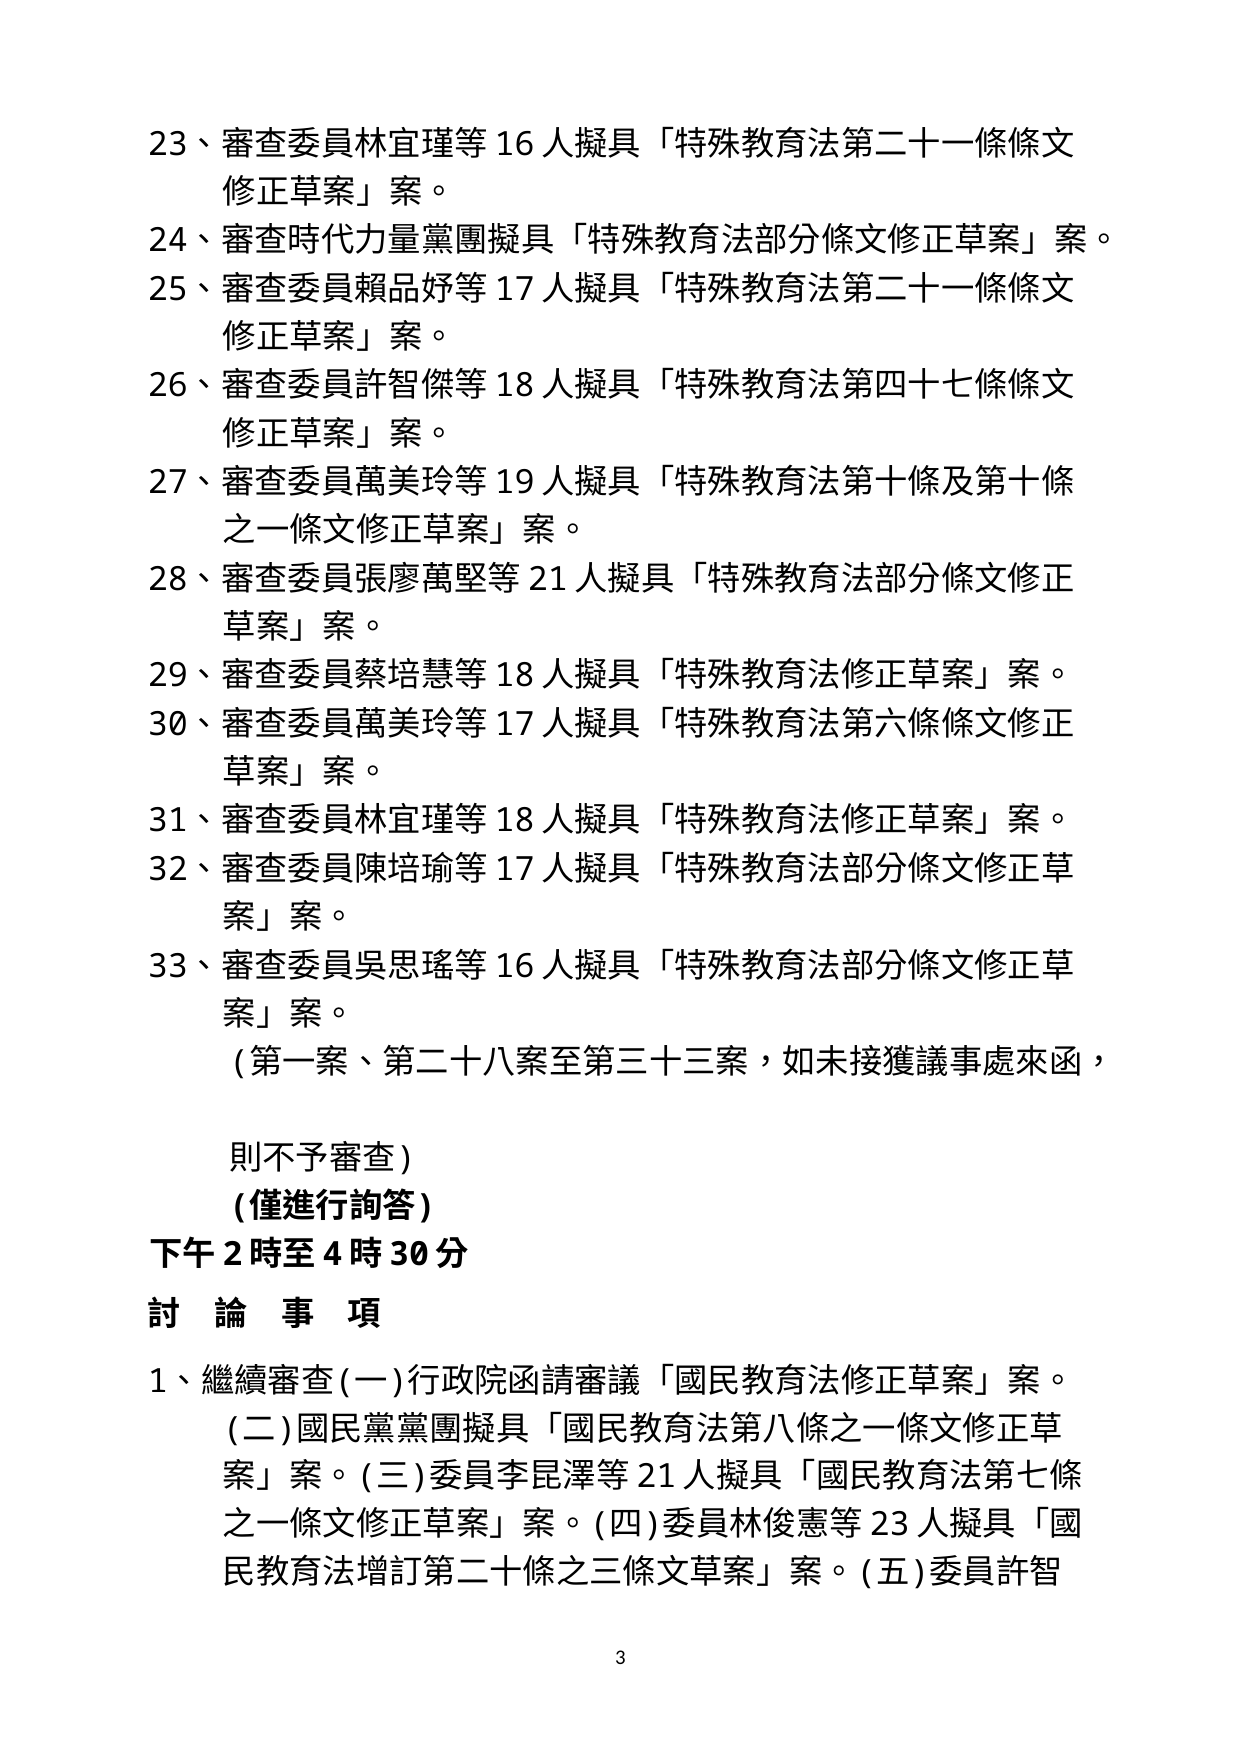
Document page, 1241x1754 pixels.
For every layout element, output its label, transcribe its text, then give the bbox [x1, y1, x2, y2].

text (僅進行詢答) [149, 1179, 1092, 1227]
list 審查委員萬美玲等19人擬具「特殊教育法第十條及第十條之一條文修正草案」案。 [148, 455, 1092, 551]
text (第一案、第二十八案至第三十三案，如未接獲議事處來函， [149, 1035, 1092, 1131]
list 審查委員陳培瑜等17人擬具「特殊教育法部分條文修正草案」案。 [148, 842, 1092, 938]
list 繼續審查(一)行政院函請審議「國民教育法修正草案」案。(二)國民黨黨團擬具「國民教育法第八條之一條文修正草案」案。(三)委員李昆澤等21人擬具「國民教育法第七條之一條文修正草案」案。(四)委員林俊憲等23人擬具「國民教育法增訂第二十條之三條文草案」案。(五)委員許智傑等20人擬具「國民教育法第十五條條文修正草案」案。(六)委員黃秀芳等22人擬具「國民教育法第四條條文修正草案」案。(七)委員蔡易餘等18人擬具「國民教育法第七條及第七條之一條文修正草案」案。(八)時代力量黨團擬具「國民教育法第四條條文修正草案」案。(九)委員鄭正鈐等30人擬具「國民教育法第二條條文修正草案」案。(十)委員費鴻泰等22人擬具「國民教育法第八條之一條文修正草案」案。(十一)委員洪孟楷等17人擬具「國民教育法第二條、第三條及第六條條文修正草案」案。(十二)委員溫玉霞等18人擬具「國民教育法第二條及第二十二條條文修正草案」案。(十三)委員萬美玲等27人擬具「國民教育法第二條、第三條及第六條條文修正草案」案。(十四)委員萬美玲等19人擬具「國民教育法第八條之一條文修正草案」案。(十五)委員吳怡玎等18人擬具「國民教育法第二條、第三條及第六條條文修正草案」案。(十六)委員張育美等17人擬具「國民教育法第二條、第三條及第六條條文修正草案」案。(十七)委員廖婉汝等22人擬具「國民教育法第二條、第三條及第六條條文修正草案」案。(十八)委員賴品妤等16人擬具「國民教育法第八條之二及第八條之三條文修正草案」案。(十九)委員賴品妤等16人擬具「國民教育法第二十條之一條文修正草案」案。(二十)委員陳玉珍等18人擬具「國民教育法第二條、第三條及第六條條文修正草案」案。(二十一)委員何志偉等22人擬具「國民教育法修正草案」案。(二十二)委員陳秀寳等20人擬具「國民教育法修正草案」案。(二十三)委員林文瑞等16人擬具「國民教育法第八條之一條文修正草案」案。(二十四)委員黃國書等17人擬具「國民教育法修正草案」案。(二十五)委員馬文君等16人擬具「國民教育法第八條之三條文修正草案」案。(二十六)委員吳思瑤等16人擬具「國民教育法第二十條之一條文修正草案」案。 [148, 1354, 1092, 1593]
list 審查委員林宜瑾等16人擬具「特殊教育法第二十一條條文修正草案」案。 [148, 116, 1092, 213]
text 討 論 事 項 [148, 1287, 1092, 1335]
list 審查時代力量黨團擬具「特殊教育法部分條文修正草案」案。 [148, 213, 1092, 261]
list 審查委員吳思瑤等16人擬具「特殊教育法部分條文修正草案」案。 [148, 938, 1092, 1035]
list 審查委員蔡培慧等18人擬具「特殊教育法修正草案」案。 [148, 648, 1092, 697]
list 審查委員張廖萬堅等21人擬具「特殊教育法部分條文修正草案」案。 [148, 551, 1092, 648]
text 下午2時至4時30分 [149, 1227, 1092, 1274]
text 則不予審查) [149, 1131, 1092, 1179]
list 審查委員許智傑等18人擬具「特殊教育法第四十七條條文修正草案」案。 [148, 358, 1092, 455]
list 審查委員萬美玲等17人擬具「特殊教育法第六條條文修正草案」案。 [148, 697, 1092, 793]
list 審查委員賴品妤等17人擬具「特殊教育法第二十一條條文修正草案」案。 [148, 261, 1092, 358]
list 審查委員林宜瑾等18人擬具「特殊教育法修正草案」案。 [148, 793, 1092, 842]
